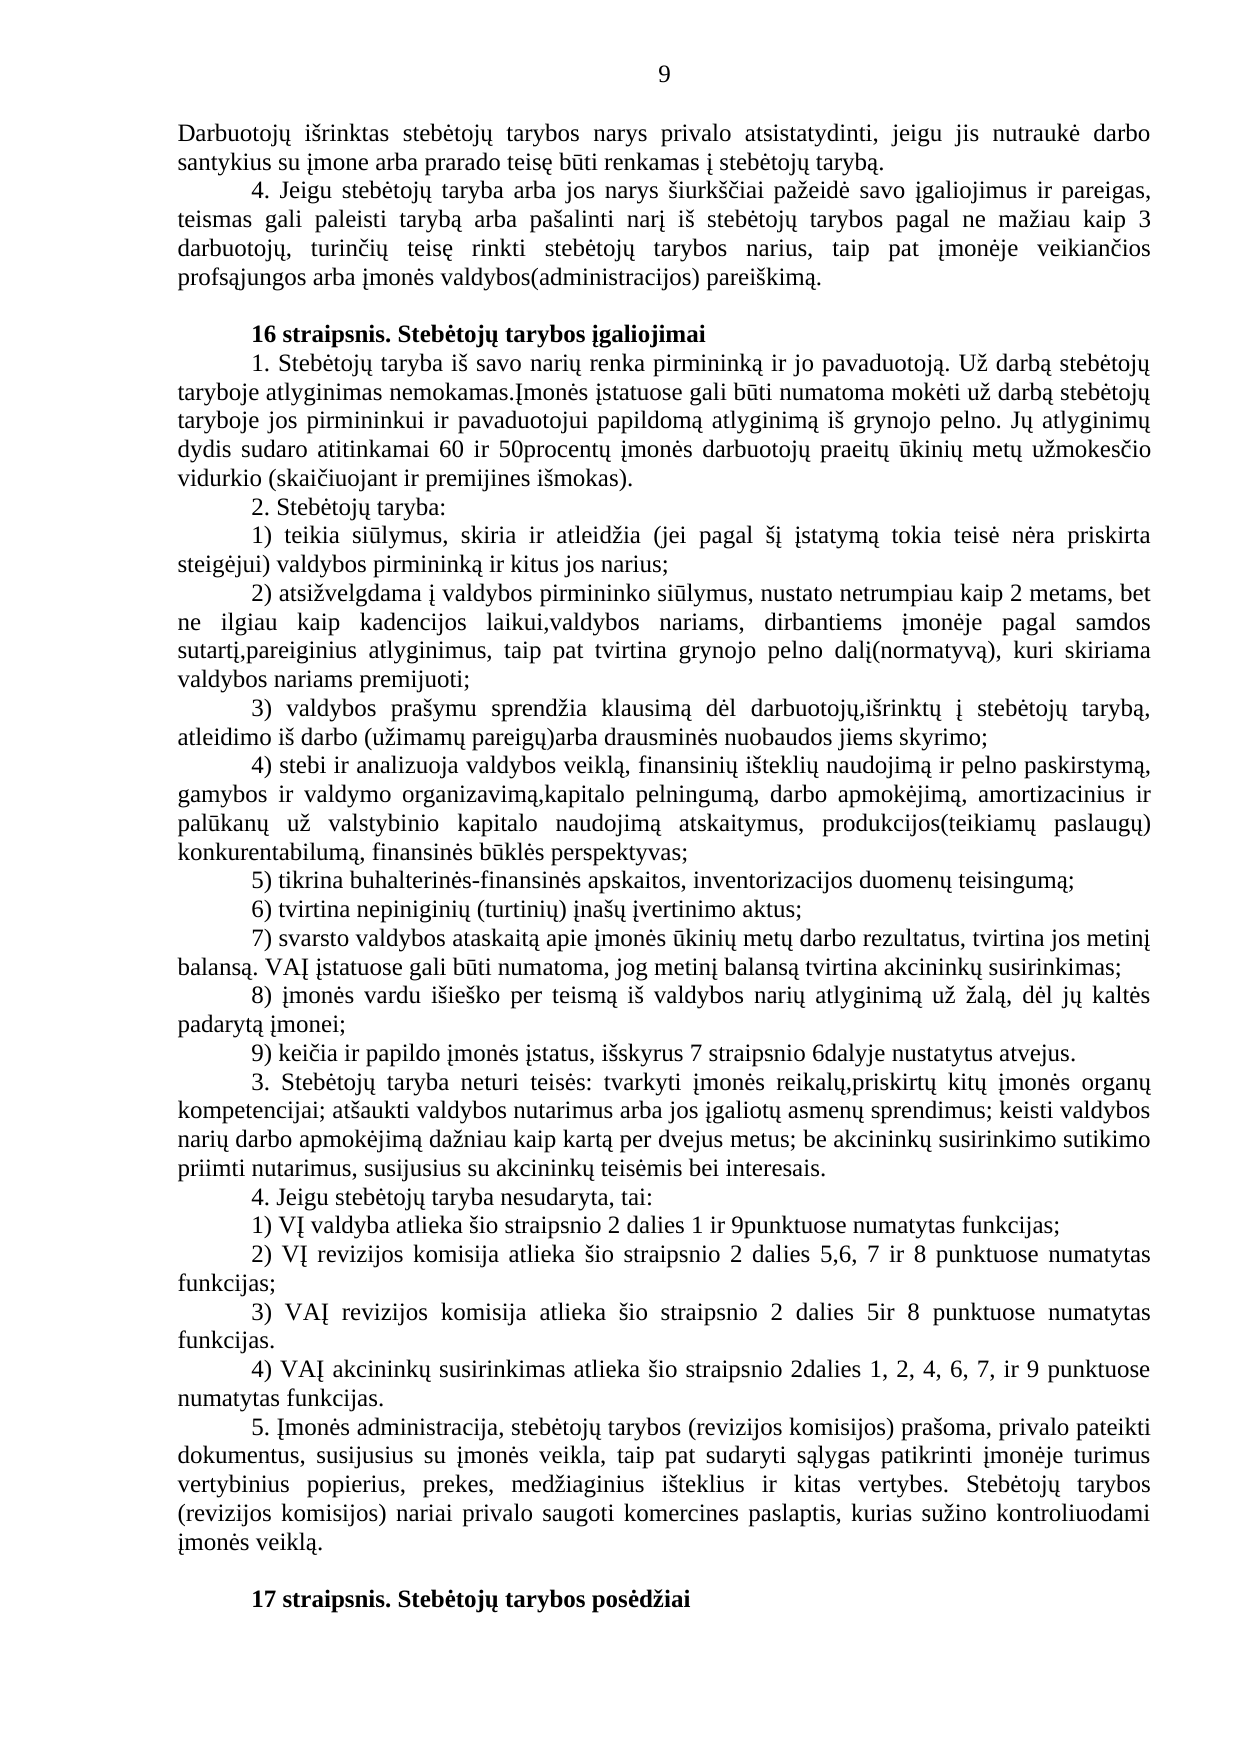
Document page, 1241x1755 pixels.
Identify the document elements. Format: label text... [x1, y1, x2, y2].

text 1) VĮ valdyba atlieka šio straipsnio 2 dalies 1 ir 9punktuose numatytas funkcijas; [177, 1211, 1152, 1239]
text 2) atsižvelgdama į valdybos pirmininko siūlymus, nustato netrumpiau kaip 2 metams, bet ne ilgiau kaip kadencijos laikui,valdybos nariams, dirbantiems įmonėje pagal samdos sutartį,pareiginius atlyginimus, taip pat tvirtina grynojo pelno dalį(normatyvą), kuri skiriama valdybos nariams premijuoti; [177, 578, 1152, 693]
text 16 straipsnis. Stebėtojų tarybos įgaliojimai [177, 319, 1152, 348]
text 7) svarsto valdybos ataskaitą apie įmonės ūkinių metų darbo rezultatus, tvirtina jos metinį balansą. VAĮ įstatuose gali būti numatoma, jog metinį balansą tvirtina akcininkų susirinkimas; [177, 923, 1152, 981]
text 5. Įmonės administracija, stebėtojų tarybos (revizijos komisijos) prašoma, privalo pateikti dokumentus, susijusius su įmonės veikla, taip pat sudaryti sąlygas patikrinti įmonėje turimus vertybinius popierius, prekes, medžiaginius išteklius ir kitas vertybes. Stebėtojų tarybos (revizijos komisijos) nariai privalo saugoti komercines paslaptis, kurias sužino kontroliuodami įmonės veiklą. [177, 1412, 1152, 1556]
text 5) tikrina buhalterinės-finansinės apskaitos, inventorizacijos duomenų teisingumą; [177, 866, 1152, 894]
text 2. Stebėtojų taryba: [177, 492, 1152, 521]
text 3. Stebėtojų taryba neturi teisės: tvarkyti įmonės reikalų,priskirtų kitų įmonės organų kompetencijai; atšaukti valdybos nutarimus arba jos įgaliotų asmenų sprendimus; keisti valdybos narių darbo apmokėjimą dažniau kaip kartą per dvejus metus; be akcininkų susirinkimo sutikimo priimti nutarimus, susijusius su akcininkų teisėmis bei interesais. [177, 1067, 1152, 1182]
text 8) įmonės vardu išieško per teismą iš valdybos narių atlyginimą už žalą, dėl jų kaltės padarytą įmonei; [177, 981, 1152, 1038]
text 2) VĮ revizijos komisija atlieka šio straipsnio 2 dalies 5,6, 7 ir 8 punktuose numatytas funkcijas; [177, 1239, 1152, 1297]
text Darbuotojų išrinktas stebėtojų tarybos narys privalo atsistatydinti, jeigu jis nutraukė darbo santykius su įmone arba prarado teisę būti renkamas į stebėtojų tarybą. [177, 118, 1152, 176]
text 4. Jeigu stebėtojų taryba arba jos narys šiurkščiai pažeidė savo įgaliojimus ir pareigas, teismas gali paleisti tarybą arba pašalinti narį iš stebėtojų tarybos pagal ne mažiau kaip 3 darbuotojų, turinčių teisę rinkti stebėtojų tarybos narius, taip pat įmonėje veikiančios profsąjungos arba įmonės valdybos(administracijos) pareiškimą. [177, 176, 1152, 291]
text 6) tvirtina nepiniginių (turtinių) įnašų įvertinimo aktus; [177, 894, 1152, 923]
text 4) stebi ir analizuoja valdybos veiklą, finansinių išteklių naudojimą ir pelno paskirstymą, gamybos ir valdymo organizavimą,kapitalo pelningumą, darbo apmokėjimą, amortizacinius ir palūkanų už valstybinio kapitalo naudojimą atskaitymus, produkcijos(teikiamų paslaugų) konkurentabilumą, finansinės būklės perspektyvas; [177, 751, 1152, 866]
text 1. Stebėtojų taryba iš savo narių renka pirmininką ir jo pavaduotoją. Už darbą stebėtojų taryboje atlyginimas nemokamas.Įmonės įstatuose gali būti numatoma mokėti už darbą stebėtojų taryboje jos pirmininkui ir pavaduotojui papildomą atlyginimą iš grynojo pelno. Jų atlyginimų dydis sudaro atitinkamai 60 ir 50procentų įmonės darbuotojų praeitų ūkinių metų užmokesčio vidurkio (skaičiuojant ir premijines išmokas). [177, 348, 1152, 492]
text 4) VAĮ akcininkų susirinkimas atlieka šio straipsnio 2dalies 1, 2, 4, 6, 7, ir 9 punktuose numatytas funkcijas. [177, 1354, 1152, 1412]
text 3) VAĮ revizijos komisija atlieka šio straipsnio 2 dalies 5ir 8 punktuose numatytas funkcijas. [177, 1297, 1152, 1354]
text 1) teikia siūlymus, skiria ir atleidžia (jei pagal šį įstatymą tokia teisė nėra priskirta steigėjui) valdybos pirmininką ir kitus jos narius; [177, 521, 1152, 578]
text 9) keičia ir papildo įmonės įstatus, išskyrus 7 straipsnio 6dalyje nustatytus atvejus. [177, 1038, 1152, 1067]
text 3) valdybos prašymu sprendžia klausimą dėl darbuotojų,išrinktų į stebėtojų tarybą, atleidimo iš darbo (užimamų pareigų)arba drausminės nuobaudos jiems skyrimo; [177, 693, 1152, 751]
text 17 straipsnis. Stebėtojų tarybos posėdžiai [177, 1584, 1152, 1613]
text 4. Jeigu stebėtojų taryba nesudaryta, tai: [177, 1182, 1152, 1211]
